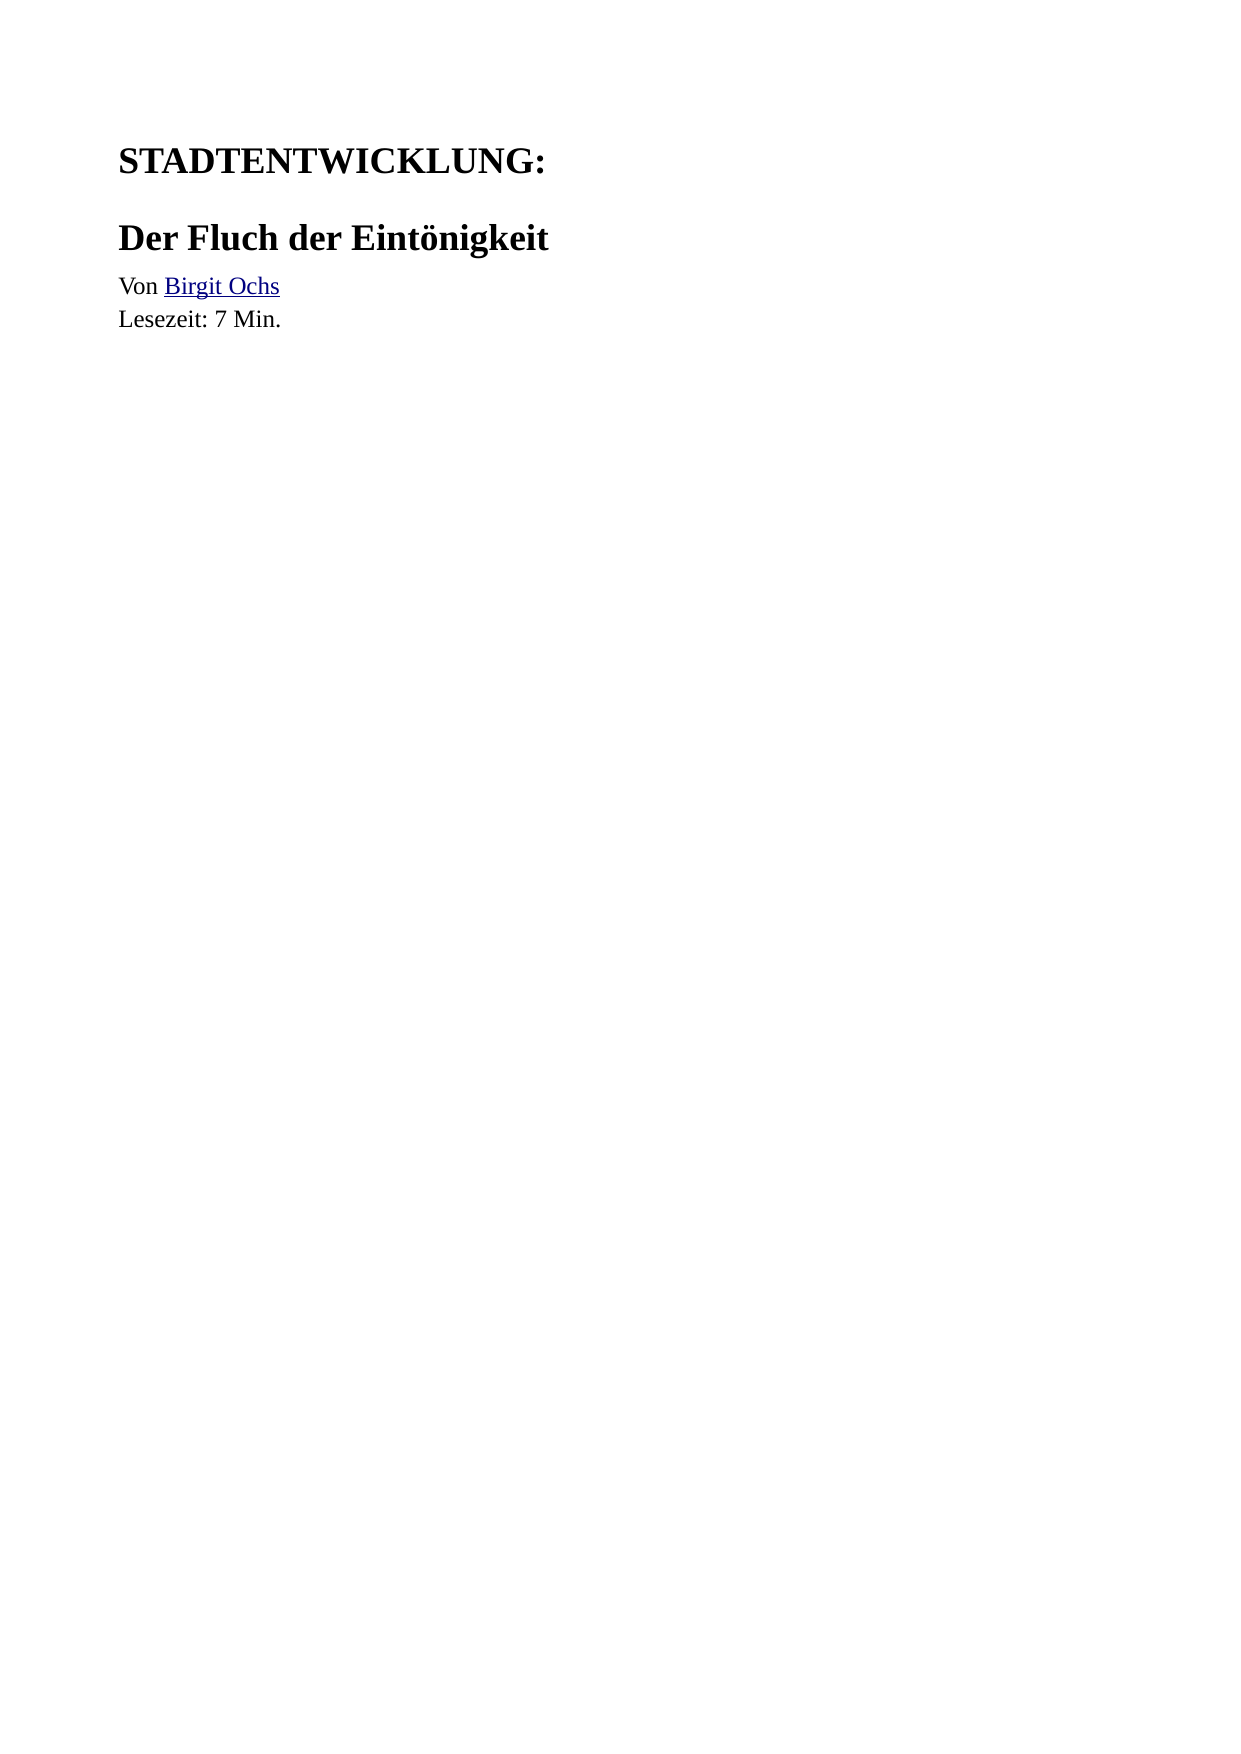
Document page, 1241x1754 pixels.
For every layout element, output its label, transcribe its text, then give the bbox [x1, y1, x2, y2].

text Lesezeit: 7 Min. [118, 304, 1122, 333]
subtitle STADTENTWICKLUNG: [118, 139, 1122, 182]
subtitle Der Fluch der Eintönigkeit [118, 215, 1122, 258]
text Von Birgit Ochs [118, 271, 1122, 300]
